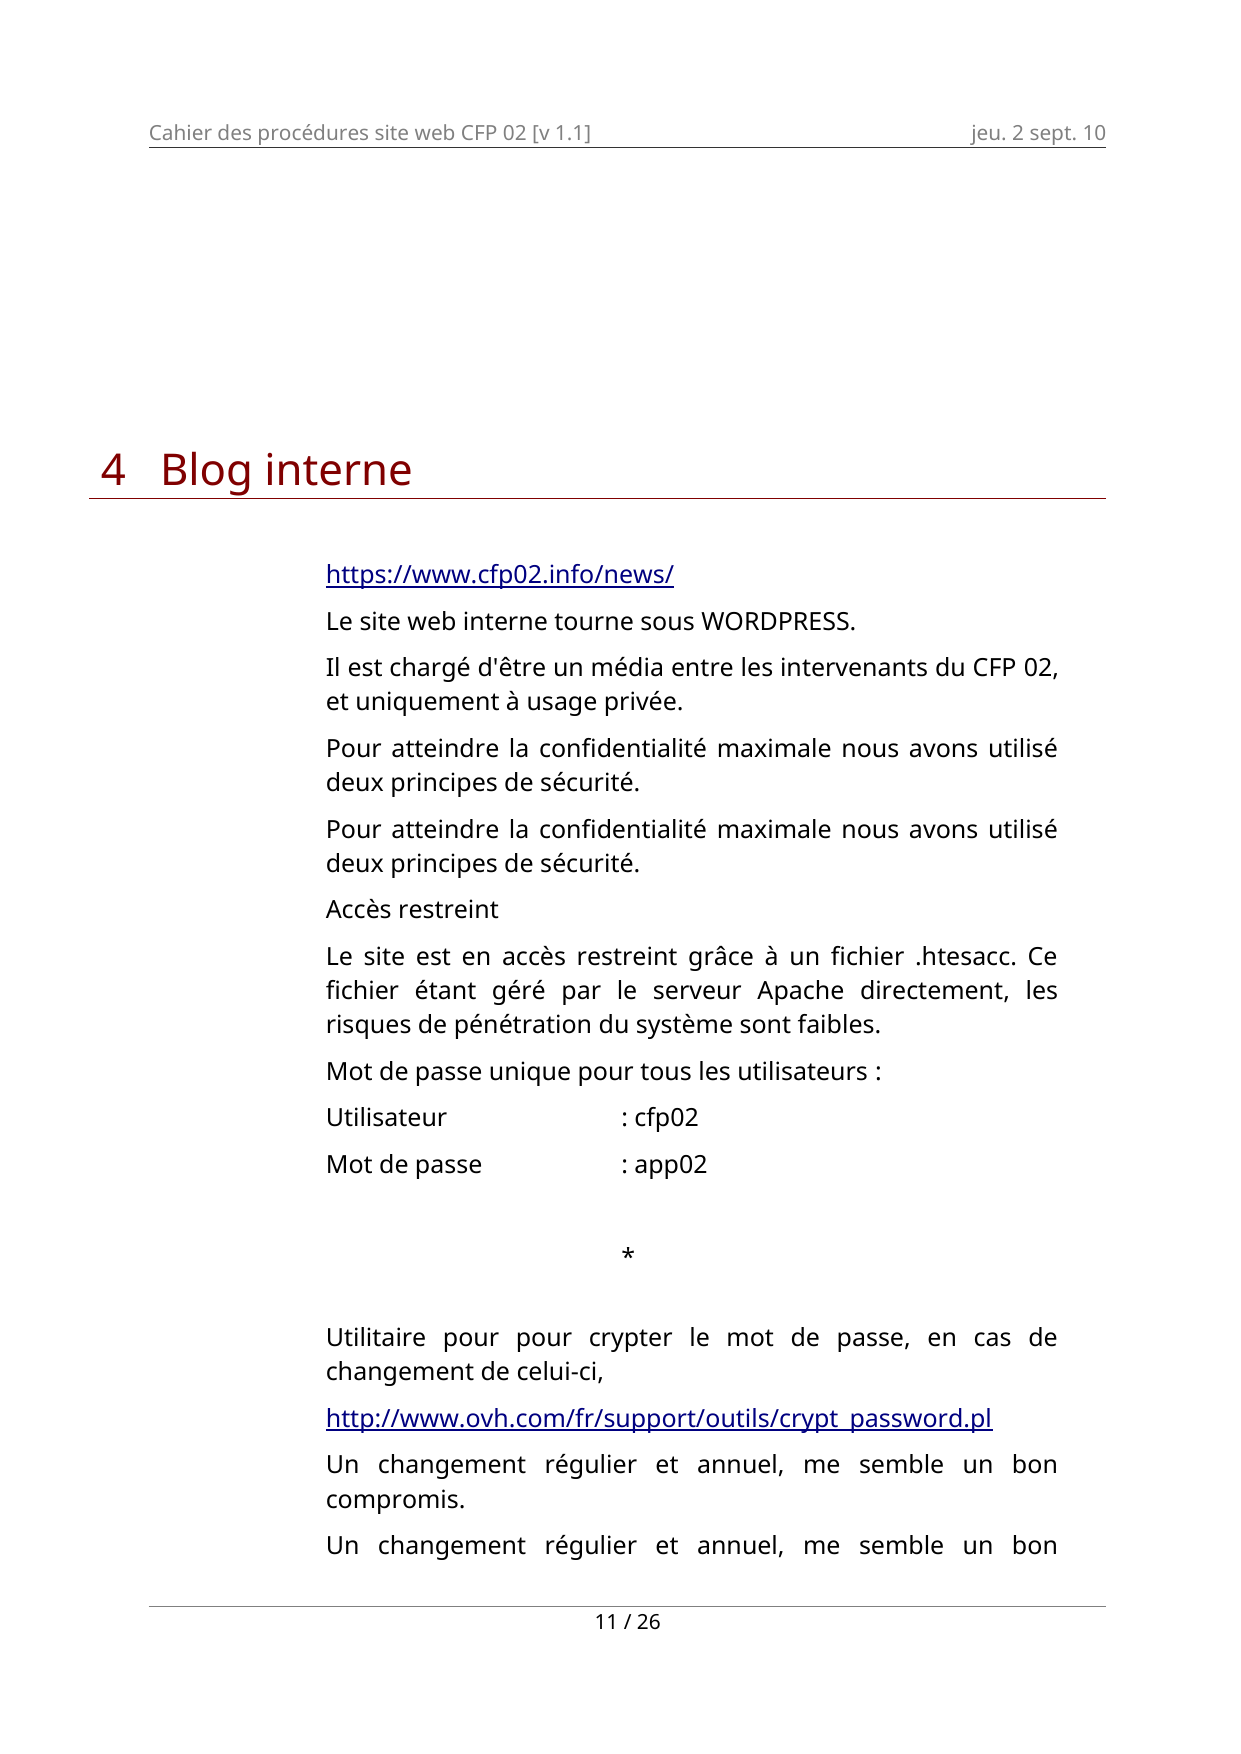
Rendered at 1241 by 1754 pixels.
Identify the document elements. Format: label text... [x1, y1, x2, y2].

text Utilitaire pour pour crypter le mot de passe, en cas de changement de celui-ci, [326, 1320, 1059, 1388]
text Le site web interne tourne sous WORDPRESS. [326, 603, 1059, 637]
text Mot de passe : app02 [326, 1146, 1059, 1180]
text Le site est en accès restreint grâce à un fichier .htesacc. Ce fichier étant géré par le serveur Apache directement, les risques de pénétration du système sont faibles. [326, 938, 1059, 1041]
text Pour atteindre la confidentialité maximale nous avons utilisé deux principes de sécurité. [326, 731, 1059, 799]
text Accès restreint [326, 892, 1059, 926]
text Utilisateur : cfp02 [326, 1100, 1059, 1134]
text Un changement régulier et annuel, me semble un bon [326, 1528, 1059, 1562]
text Un changement régulier et annuel, me semble un bon compromis. [326, 1447, 1059, 1515]
text https://www.cfp02.info/news/ [326, 557, 1059, 591]
text http://www.ovh.com/fr/support/outils/crypt_password.pl [326, 1401, 1059, 1435]
text * [156, 1239, 1101, 1273]
text Il est chargé d'être un média entre les intervenants du CFP 02, et uniquement à usage privée. [326, 650, 1059, 718]
subtitle Blog interne [89, 438, 1106, 498]
text Pour atteindre la confidentialité maximale nous avons utilisé deux principes de sécurité. [326, 811, 1059, 879]
text Mot de passe unique pour tous les utilisateurs : [326, 1053, 1059, 1087]
